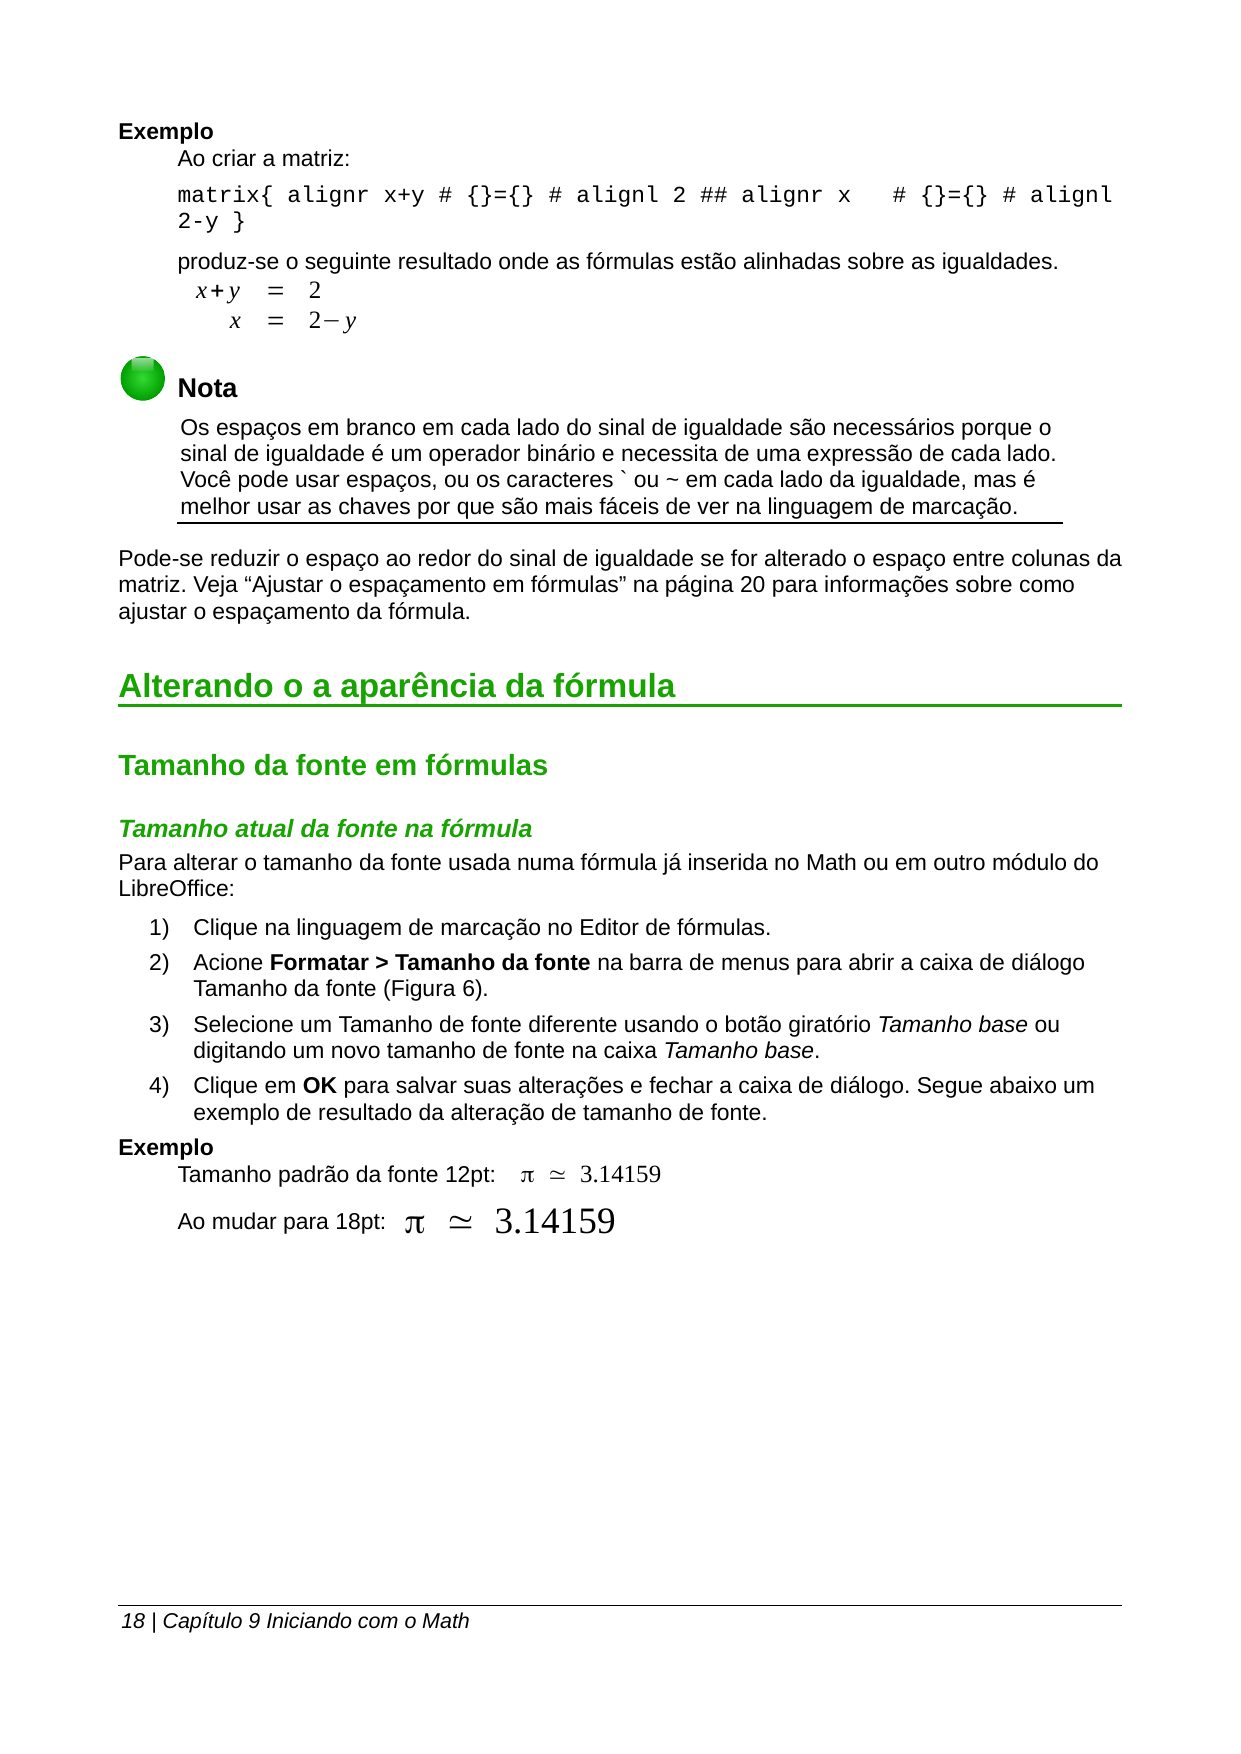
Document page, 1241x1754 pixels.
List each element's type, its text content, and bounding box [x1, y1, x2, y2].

list Clique em OK para salvar suas alterações e fechar a caixa de diálogo. Segue abaixo um exemplo de resultado da alteração de tamanho de fonte. [169, 1072, 1122, 1125]
list Clique na linguagem de marcação no Editor de fórmulas. [169, 914, 1122, 940]
text Pode-se reduzir o espaço ao redor do sinal de igualdade se for alterado o espaço entre colunas da matriz. Veja “Ajustar o espaçamento em fórmulas” na página 20 para informações sobre como ajustar o espaçamento da fórmula. [118, 545, 1122, 624]
subtitle Tamanho da fonte em fórmulas [118, 748, 1122, 782]
text Exemplo [118, 1134, 1122, 1160]
subtitle Nota [118, 354, 1122, 403]
text matrix{ alignr x+y # {}={} # alignl 2 ## alignr x # {}={} # alignl 2-y } [177, 183, 1122, 235]
subtitle Tamanho atual da fonte na fórmula [118, 814, 1122, 843]
list Acione Formatar > Tamanho da fonte na barra de menus para abrir a caixa de diálogo Tamanho da fonte (Figura 6). [169, 949, 1122, 1002]
text Ao criar a matriz: [177, 144, 1122, 171]
subtitle Alterando o a aparência da fórmula [118, 666, 1122, 704]
text Para alterar o tamanho da fonte usada numa fórmula já inserida no Math ou em outro módulo do LibreOffice: [118, 849, 1122, 901]
text produz-se o seguinte resultado onde as fórmulas estão alinhadas sobre as igualdades. [177, 248, 1122, 334]
text Exemplo [118, 118, 1122, 144]
list Selecione um Tamanho de fonte diferente usando o botão giratório Tamanho base ou digitando um novo tamanho de fonte na caixa Tamanho base. [169, 1011, 1122, 1063]
text Os espaços em branco em cada lado do sinal de igualdade são necessários porque o sinal de igualdade é um operador binário e necessita de uma expressão de cada lado. Você pode usar espaços, ou os caracteres ` ou ~ em cada lado da igualdade, mas é melhor usar as chaves por que são mais fáceis de ver na linguagem de marcação. [177, 411, 1063, 522]
text Ao mudar para 18pt: [177, 1200, 1122, 1242]
text Tamanho padrão da fonte 12pt: [177, 1160, 1122, 1188]
